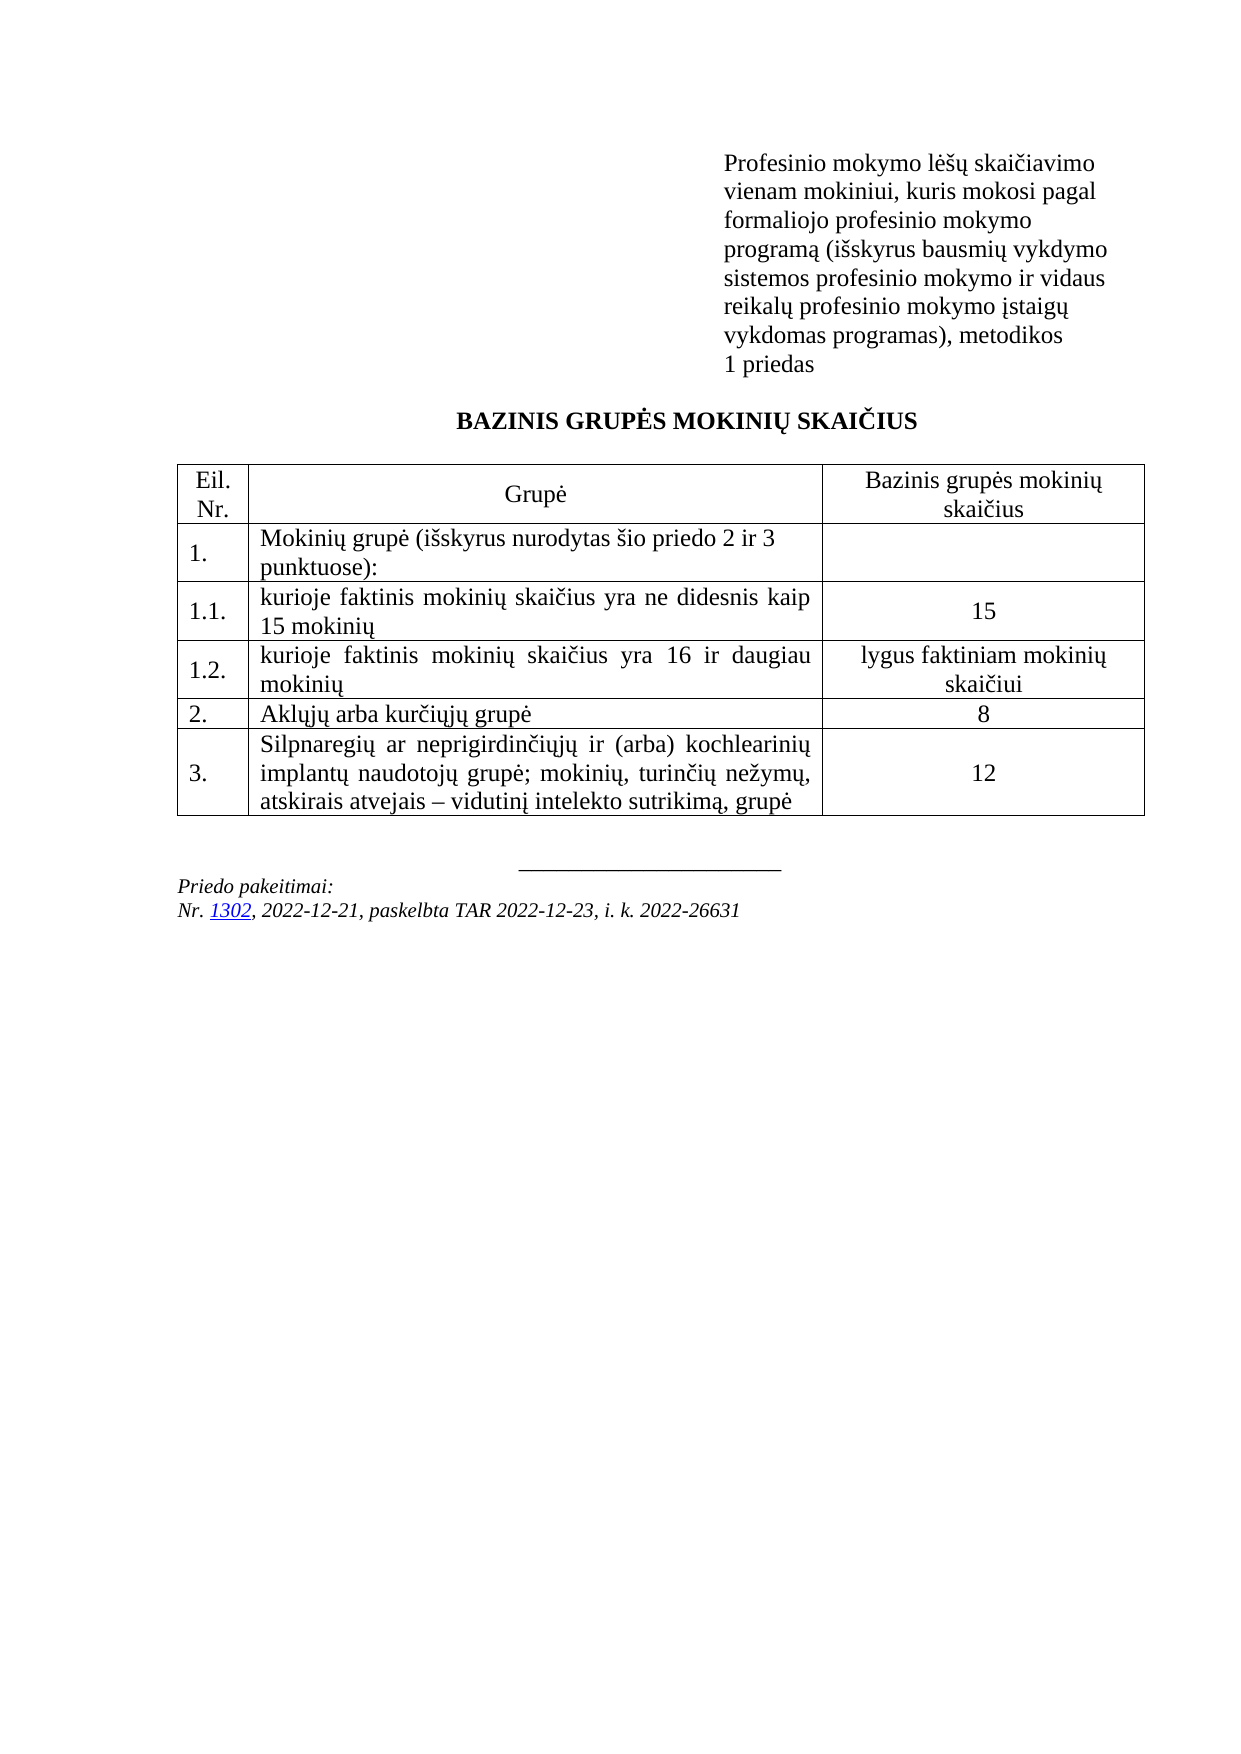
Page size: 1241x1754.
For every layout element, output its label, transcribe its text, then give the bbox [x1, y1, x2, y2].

table_cell 1. [178, 524, 248, 581]
table_header Grupė [249, 465, 822, 522]
table_header Bazinis grupės mokinių skaičius [823, 465, 1144, 522]
text BAZINIS GRUPĖS MOKINIŲ SKAIČIUS [177, 406, 1122, 435]
table_cell [823, 524, 1144, 581]
text Priedo pakeitimai: [177, 874, 1122, 898]
table_cell 12 [823, 729, 1144, 815]
table_cell 15 [823, 582, 1144, 639]
text 1 priedas [723, 349, 1122, 378]
table_cell Silpnaregių ar neprigirdinčiųjų ir (arba) kochlearinių implantų naudotojų grupė; mokinių, turinčių nežymų, atskirais atvejais – vidutinį intelekto sutrikimą, grupė [249, 729, 822, 815]
table_cell 2. [178, 699, 248, 728]
table_cell Aklųjų arba kurčiųjų grupė [249, 699, 822, 728]
table_cell 1.1. [178, 582, 248, 639]
table_cell lygus faktiniam mokinių skaičiui [823, 641, 1144, 698]
table_cell kurioje faktinis mokinių skaičius yra ne didesnis kaip 15 mokinių [249, 582, 822, 639]
table_cell 3. [178, 729, 248, 815]
table_cell 8 [823, 699, 1144, 728]
text Nr. 1302, 2022-12-21, paskelbta TAR 2022-12-23, i. k. 2022-26631 [177, 898, 1122, 922]
table_cell Mokinių grupė (išskyrus nurodytas šio priedo 2 ir 3 punktuose): [249, 524, 822, 581]
text Profesinio mokymo lėšų skaičiavimo vienam mokiniui, kuris mokosi pagal formaliojo profesinio mokymo programą (išskyrus bausmių vykdymo sistemos profesinio mokymo ir vidaus reikalų profesinio mokymo įstaigų vykdomas programas), metodikos [723, 148, 1122, 349]
table_cell 1.2. [178, 641, 248, 698]
table_cell kurioje faktinis mokinių skaičius yra 16 ir daugiau mokinių [249, 641, 822, 698]
table_header Eil. Nr. [178, 465, 248, 522]
text _____________________ [177, 845, 1122, 874]
